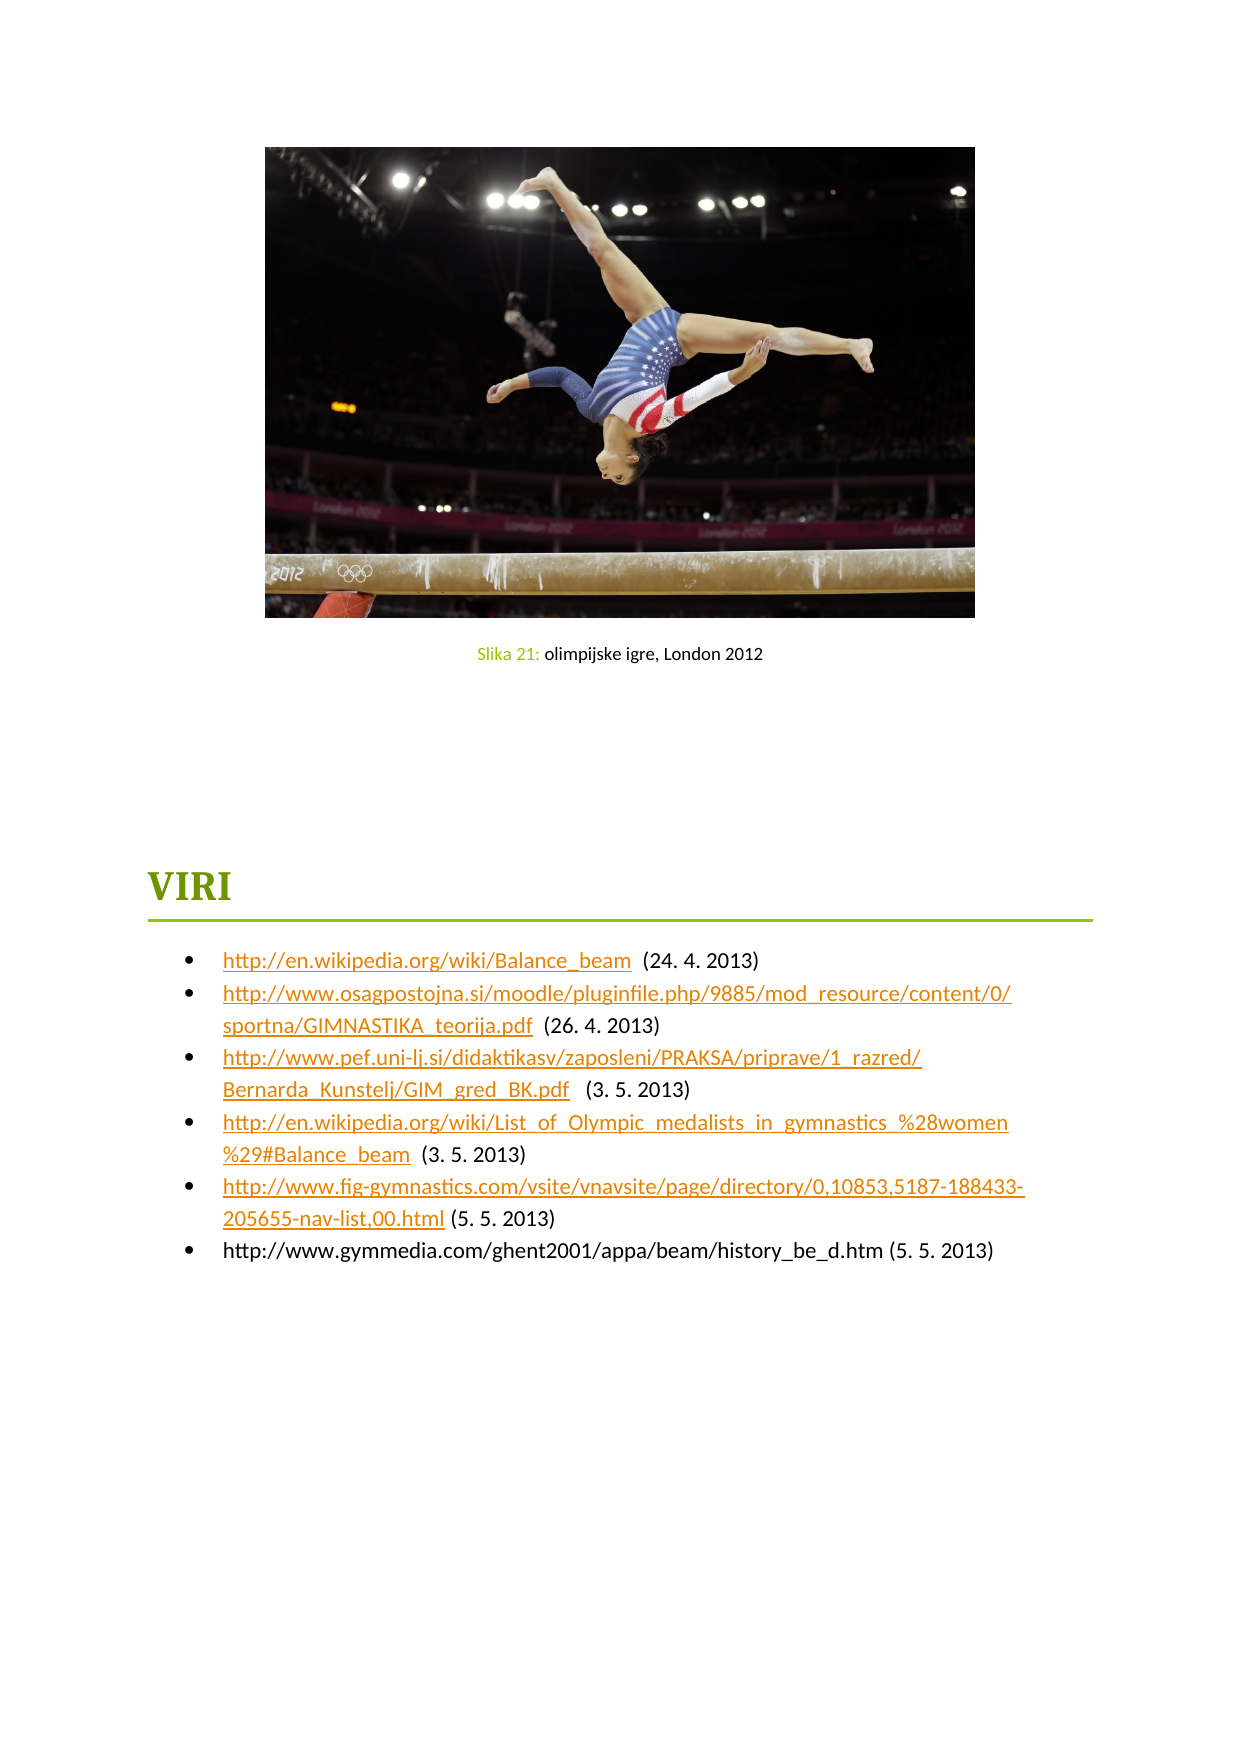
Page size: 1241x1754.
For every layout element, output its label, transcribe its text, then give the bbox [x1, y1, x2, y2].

text Slika 21: olimpijske igre, London 2012 [148, 642, 1093, 665]
list http://en.wikipedia.org/wiki/List_of_Olympic_medalists_in_gymnastics_%28women%29#Balance_beam (3. 5. 2013) [185, 1108, 1093, 1168]
picture [265, 147, 975, 618]
list http://www.pef.uni-lj.si/didaktikasv/zaposleni/PRAKSA/priprave/1_razred/Bernarda_Kunstelj/GIM_gred_BK.pdf (3. 5. 2013) [185, 1043, 1093, 1103]
list http://www.osagpostojna.si/moodle/pluginfile.php/9885/mod_resource/content/0/sportna/GIMNASTIKA_teorija.pdf (26. 4. 2013) [185, 979, 1093, 1039]
list http://en.wikipedia.org/wiki/Balance_beam (24. 4. 2013) [185, 947, 1093, 975]
subtitle Viri [148, 863, 1093, 919]
list http://www.fig-gymnastics.com/vsite/vnavsite/page/directory/0,10853,5187-188433-205655-nav-list,00.html (5. 5. 2013) [185, 1172, 1093, 1232]
list http://www.gymmedia.com/ghent2001/appa/beam/history_be_d.htm (5. 5. 2013) [185, 1236, 1093, 1264]
